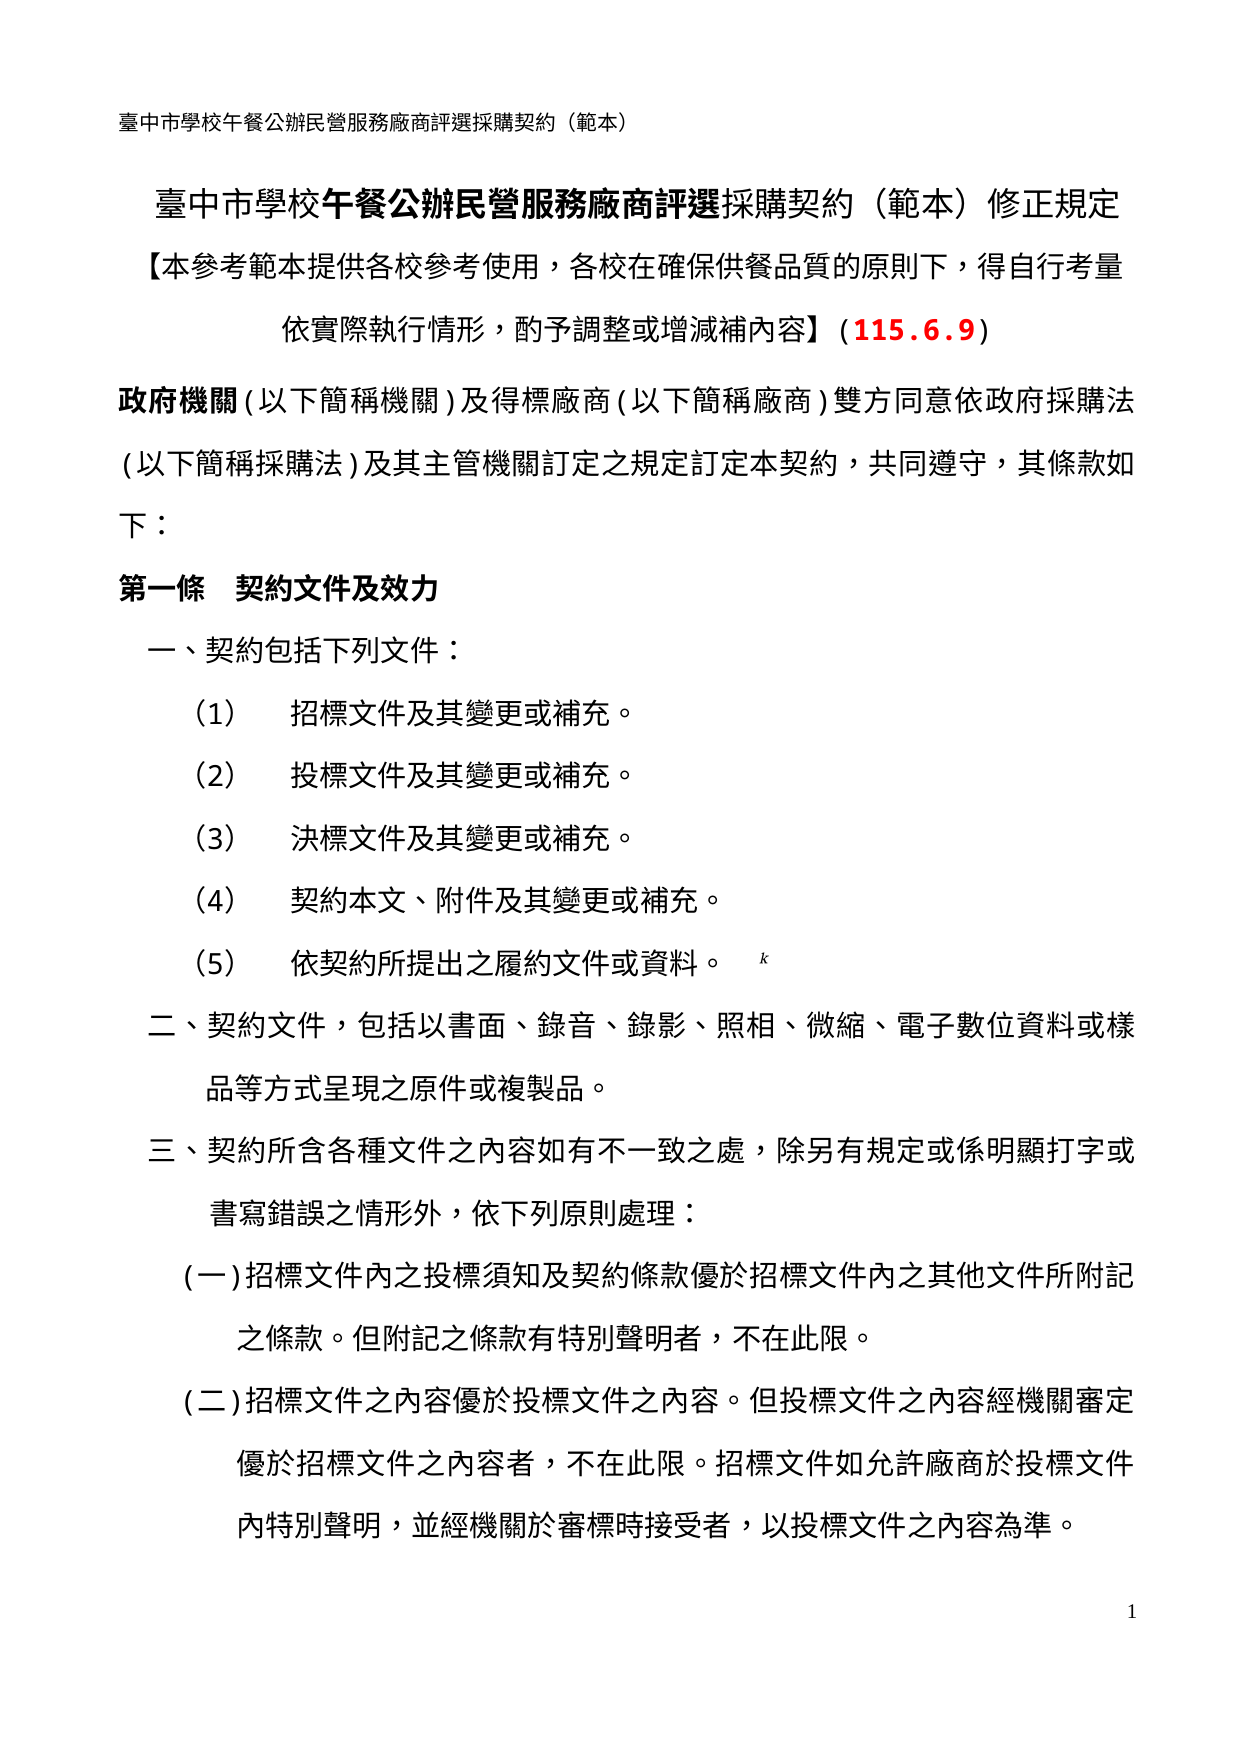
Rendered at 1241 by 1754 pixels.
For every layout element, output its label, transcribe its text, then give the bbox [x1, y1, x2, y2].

list 契約本文、附件及其變更或補充。 [177, 857, 1137, 920]
text (二)招標文件之內容優於投標文件之內容。但投標文件之內容經機關審定優於招標文件之內容者，不在此限。招標文件如允許廠商於投標文件內特別聲明，並經機關於審標時接受者，以投標文件之內容為準。 [179, 1357, 1137, 1545]
text 三、契約所含各種文件之內容如有不一致之處，除另有規定或係明顯打字或書寫錯誤之情形外，依下列原則處理： [147, 1107, 1137, 1232]
text 政府機關(以下簡稱機關)及得標廠商(以下簡稱廠商)雙方同意依政府採購法(以下簡稱採購法)及其主管機關訂定之規定訂定本契約，共同遵守，其條款如下： [118, 357, 1137, 545]
text (一)招標文件內之投標須知及契約條款優於招標文件內之其他文件所附記之條款。但附記之條款有特別聲明者，不在此限。 [179, 1232, 1137, 1357]
list 依契約所提出之履約文件或資料。 [177, 920, 1137, 982]
text 二、契約文件，包括以書面、錄音、錄影、照相、微縮、電子數位資料或樣品等方式呈現之原件或複製品。 [147, 982, 1137, 1107]
list 決標文件及其變更或補充。 [177, 795, 1137, 857]
text 臺中市學校午餐公辦民營服務廠商評選採購契約（範本）修正規定 [118, 161, 1137, 223]
text 一、契約包括下列文件： [118, 607, 1137, 670]
text 【本參考範本提供各校參考使用，各校在確保供餐品質的原則下，得自行考量依實際執行情形，酌予調整或增減補內容】(115.6.9) [118, 223, 1137, 348]
text 第一條 契約文件及效力 [118, 545, 1137, 607]
list 招標文件及其變更或補充。 [177, 670, 1137, 732]
list 投標文件及其變更或補充。 [177, 732, 1137, 795]
